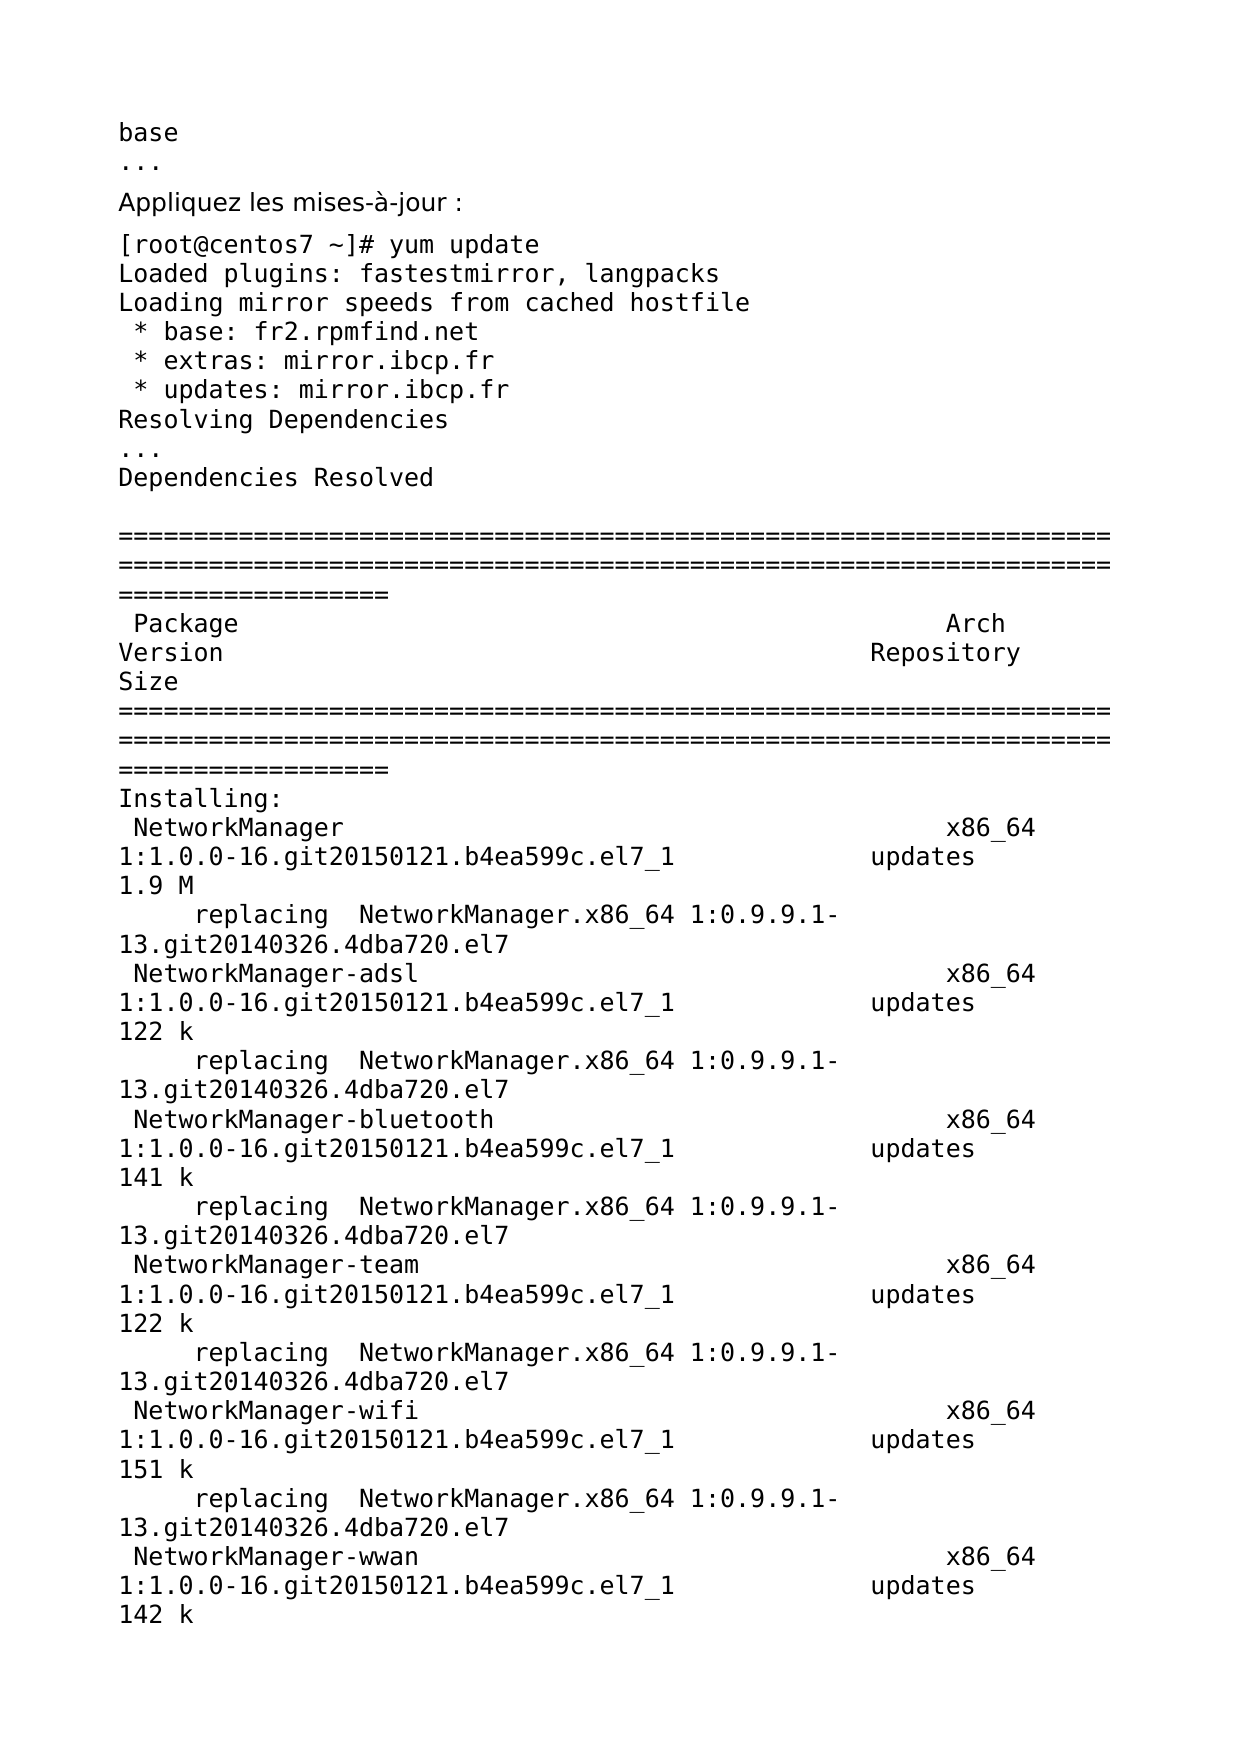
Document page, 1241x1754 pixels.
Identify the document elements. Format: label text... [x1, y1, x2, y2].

text base ... [118, 118, 1122, 176]
text Appliquez les mises-à-jour : [118, 188, 1122, 217]
text [root@centos7 ~]# yum update Loaded plugins: fastestmirror, langpacks Loading mirror speeds from cached hostfile * base: fr2.rpmfind.net * extras: mirror.ibcp.fr * updates: mirror.ibcp.fr Resolving Dependencies ... Dependencies Resolved ====================================================================================================================================================== Package Arch Version Repository Size ====================================================================================================================================================== Installing: NetworkManager x86_64 1:1.0.0-16.git20150121.b4ea599c.el7_1 updates 1.9 M replacing NetworkManager.x86_64 1:0.9.9.1-13.git20140326.4dba720.el7 NetworkManager-adsl x86_64 1:1.0.0-16.git20150121.b4ea599c.el7_1 updates 122 k replacing NetworkManager.x86_64 1:0.9.9.1-13.git20140326.4dba720.el7 NetworkManager-bluetooth x86_64 1:1.0.0-16.git20150121.b4ea599c.el7_1 updates 141 k replacing NetworkManager.x86_64 1:0.9.9.1-13.git20140326.4dba720.el7 NetworkManager-team x86_64 1:1.0.0-16.git20150121.b4ea599c.el7_1 updates 122 k replacing NetworkManager.x86_64 1:0.9.9.1-13.git20140326.4dba720.el7 NetworkManager-wifi x86_64 1:1.0.0-16.git20150121.b4ea599c.el7_1 updates 151 k replacing NetworkManager.x86_64 1:0.9.9.1-13.git20140326.4dba720.el7 NetworkManager-wwan x86_64 1:1.0.0-16.git20150121.b4ea599c.el7_1 updates 142 k [118, 230, 1122, 1630]
